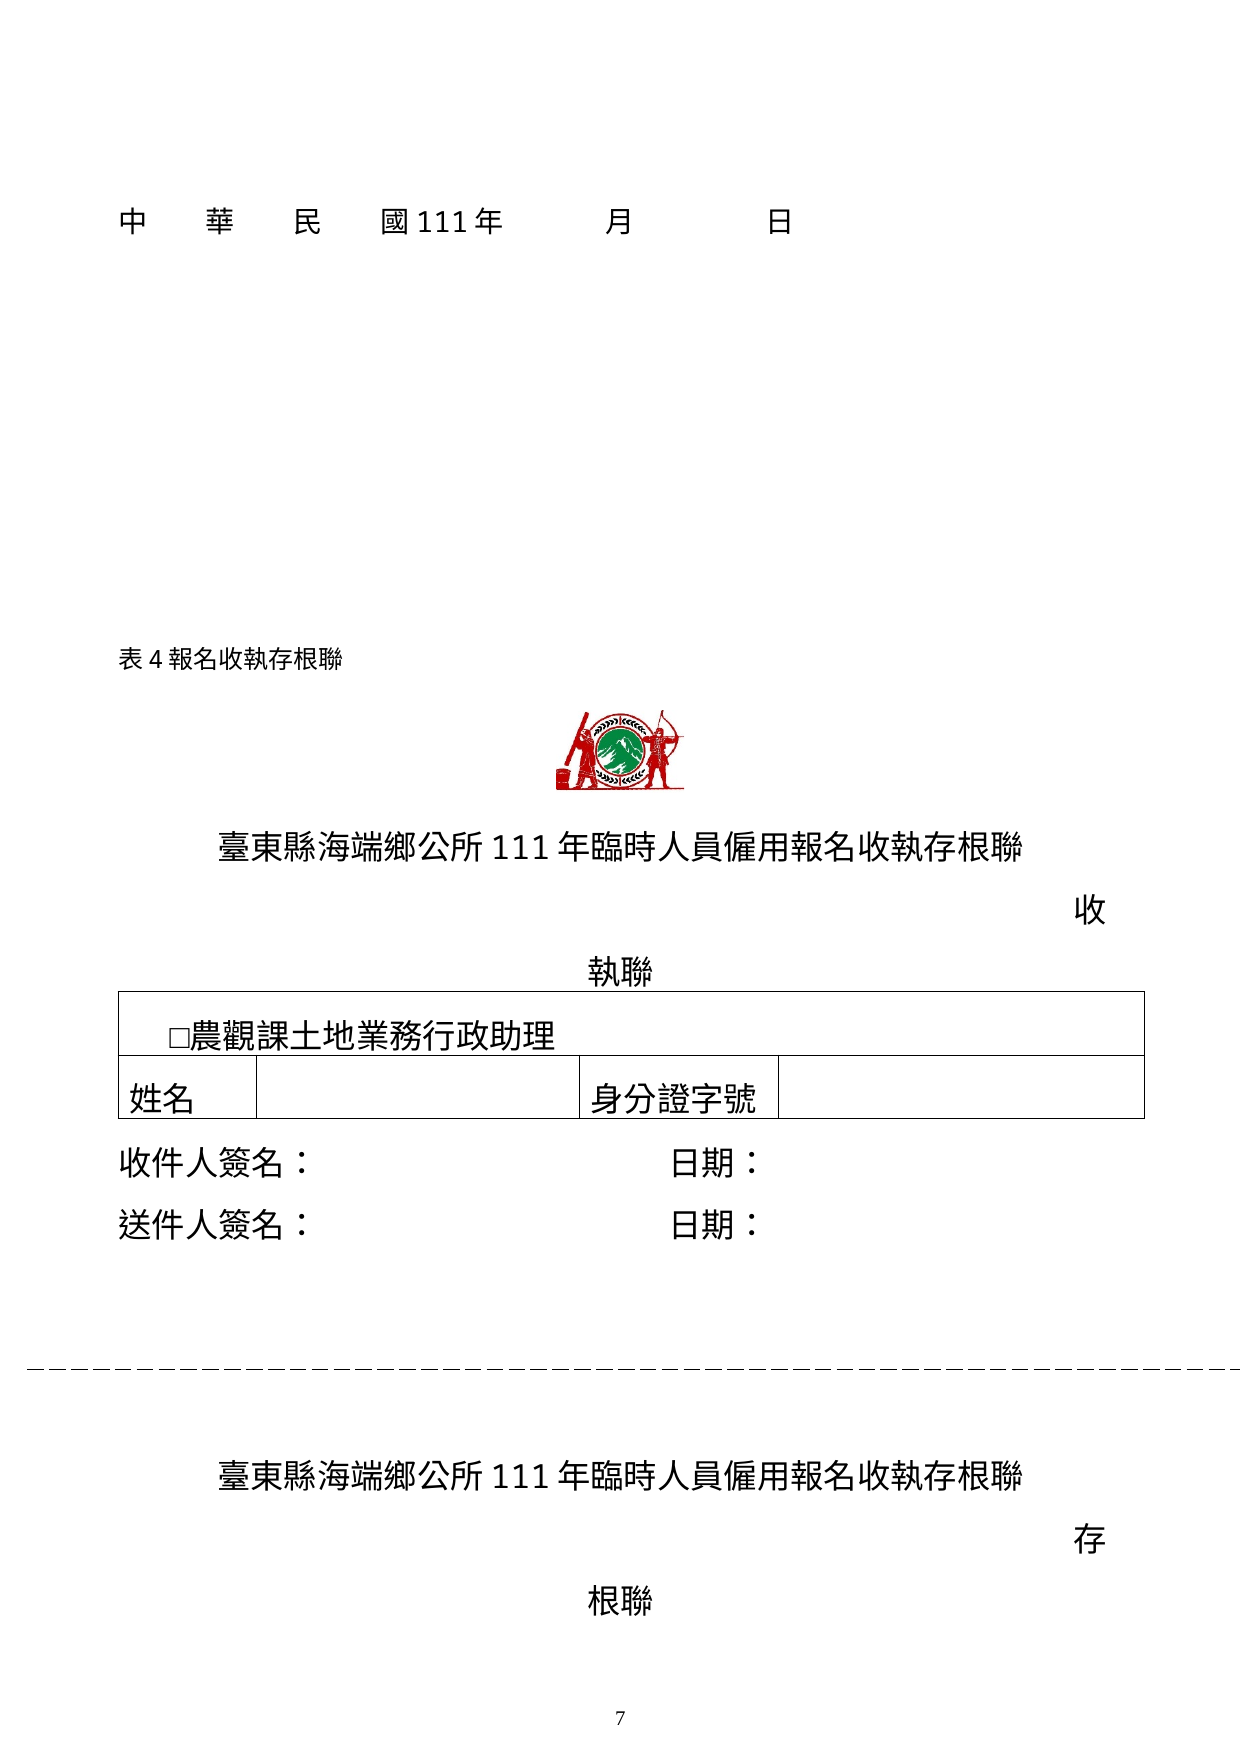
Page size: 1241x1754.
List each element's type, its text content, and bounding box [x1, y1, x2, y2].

text 收執聯 [118, 866, 1122, 991]
text 臺東縣海端鄉公所111年臨時人員僱用報名收執存根聯 [118, 803, 1122, 866]
table_cell [257, 1056, 579, 1118]
table_cell 姓名 [119, 1056, 256, 1118]
table_header □農觀課土地業務行政助理 [119, 992, 1144, 1054]
table_cell [779, 1056, 1144, 1118]
text 表4報名收執存根聯 [118, 616, 1122, 678]
text 臺東縣海端鄉公所111年臨時人員僱用報名收執存根聯 [118, 1433, 1122, 1495]
text 送件人簽名： 日期： [118, 1182, 1122, 1244]
table_header [27, 1369, 1240, 1433]
text 收件人簽名： 日期： [118, 1119, 1122, 1182]
text 中 華 民 國111年 月 日 [118, 178, 1122, 241]
table_cell 身分證字號 [580, 1056, 778, 1118]
text 存根聯 [118, 1495, 1122, 1620]
